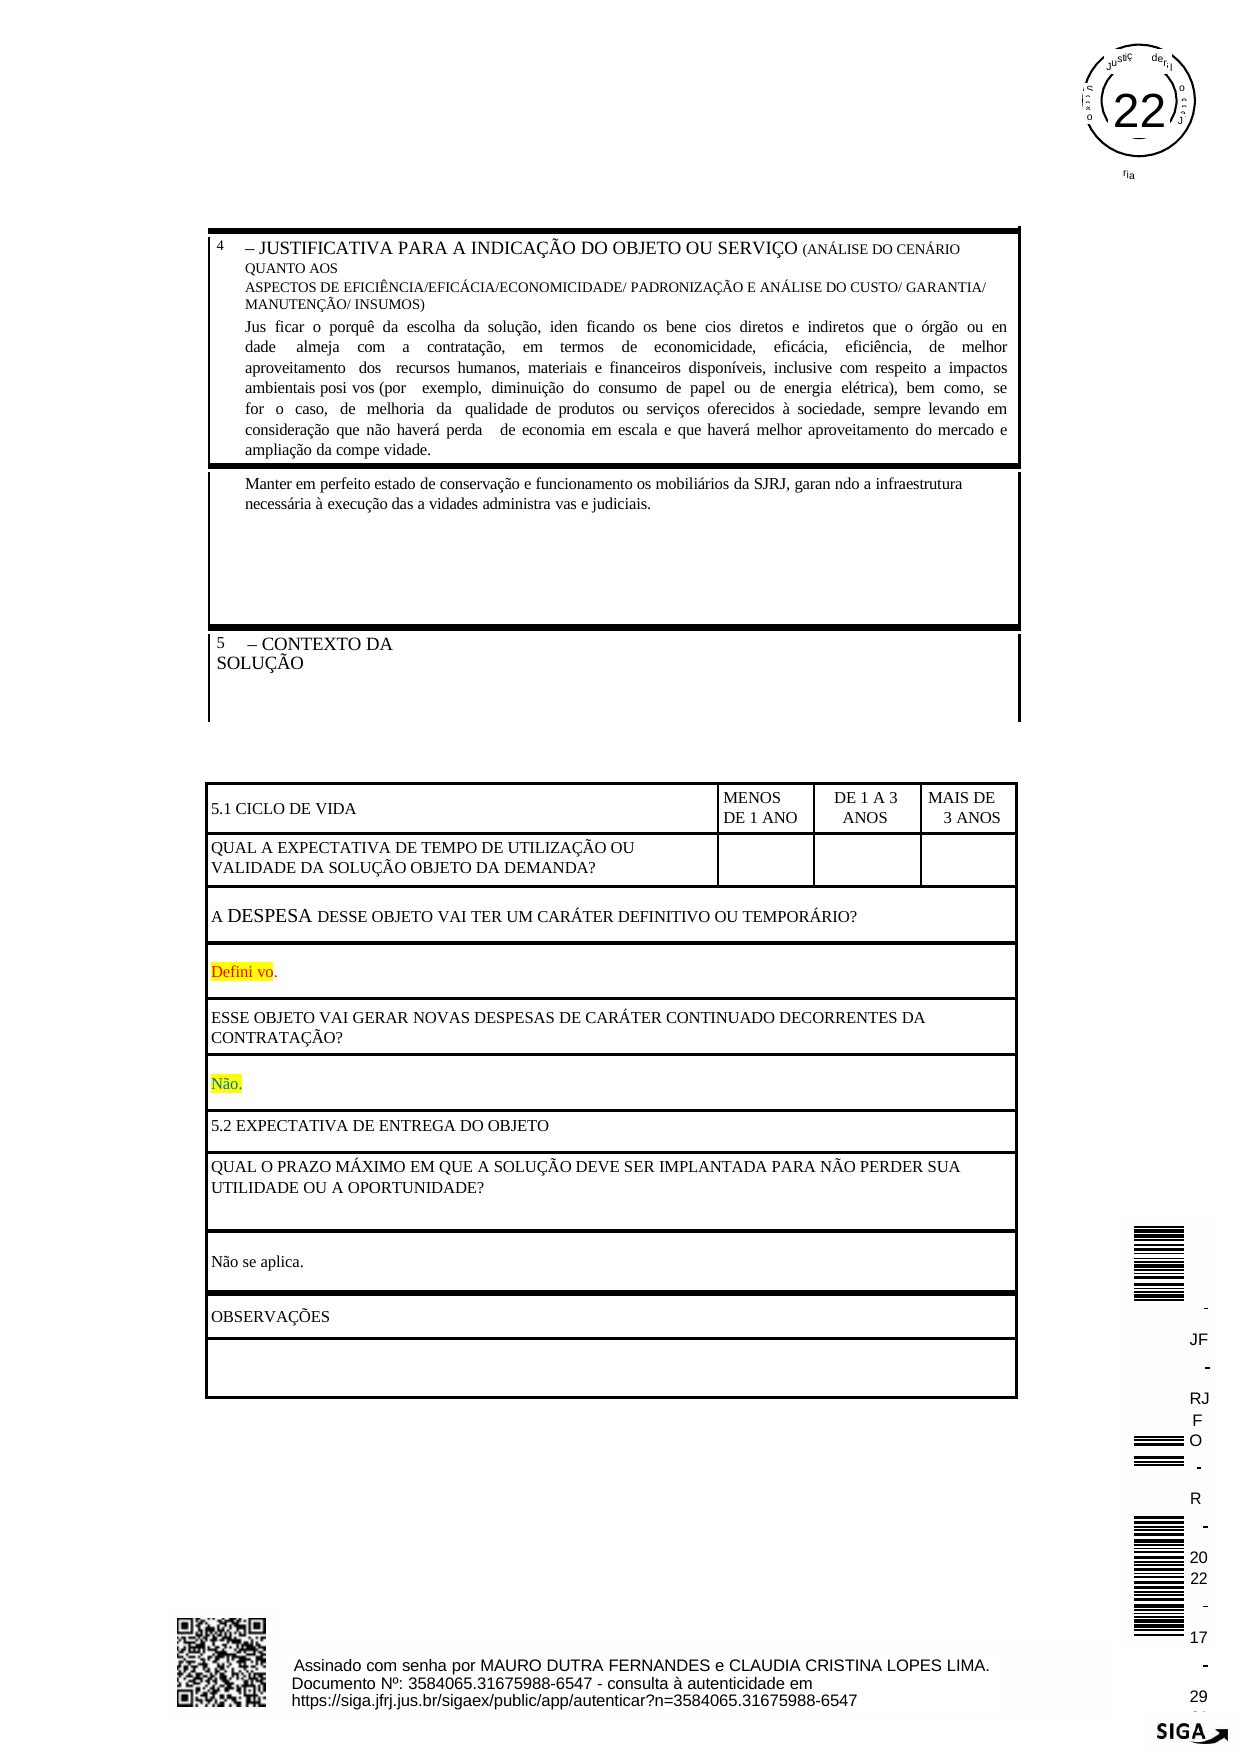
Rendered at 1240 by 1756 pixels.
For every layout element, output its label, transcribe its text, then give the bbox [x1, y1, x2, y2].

table_cell QUAL A EXPECTATIVA DE TEMPO DE UTILIZAÇÃO OU VALIDADE DA SOLUÇÃO OBJETO DA DEMANDA? [208, 835, 717, 885]
table_header DE 1 A 3 ANOS [815, 785, 920, 832]
table_cell 5.2 EXPECTATIVA DE ENTREGA DO OBJETO [208, 1112, 1015, 1151]
table_cell [815, 835, 920, 885]
table_header 5.1 CICLO DE VIDA [208, 785, 717, 832]
table_cell Não. [208, 1056, 1015, 1109]
table_cell [922, 835, 1015, 885]
table_cell OBSERVAÇÕES [208, 1296, 1015, 1337]
table_cell [208, 1340, 1015, 1396]
table_cell [719, 835, 813, 885]
table_cell Não se aplica. [208, 1233, 1015, 1290]
table_cell QUAL O PRAZO MÁXIMO EM QUE A SOLUÇÃO DEVE SER IMPLANTADA PARA NÃO PERDER SUA UTILIDADE OU A OPORTUNIDADE? [208, 1154, 1015, 1229]
table_header MAIS DE 3 ANOS [922, 785, 1015, 832]
table_header MENOS DE 1 ANO [719, 785, 813, 832]
table_cell A DESPESA DESSE OBJETO VAI TER UM CARÁTER DEFINITIVO OU TEMPORÁRIO? [208, 888, 1015, 941]
table_cell ESSE OBJETO VAI GERAR NOVAS DESPESAS DE CARÁTER CONTINUADO DECORRENTES DA CONTRATAÇÃO? [208, 1000, 1015, 1053]
text ria [154, 169, 1135, 182]
table_cell Defini vo. [208, 945, 1015, 997]
